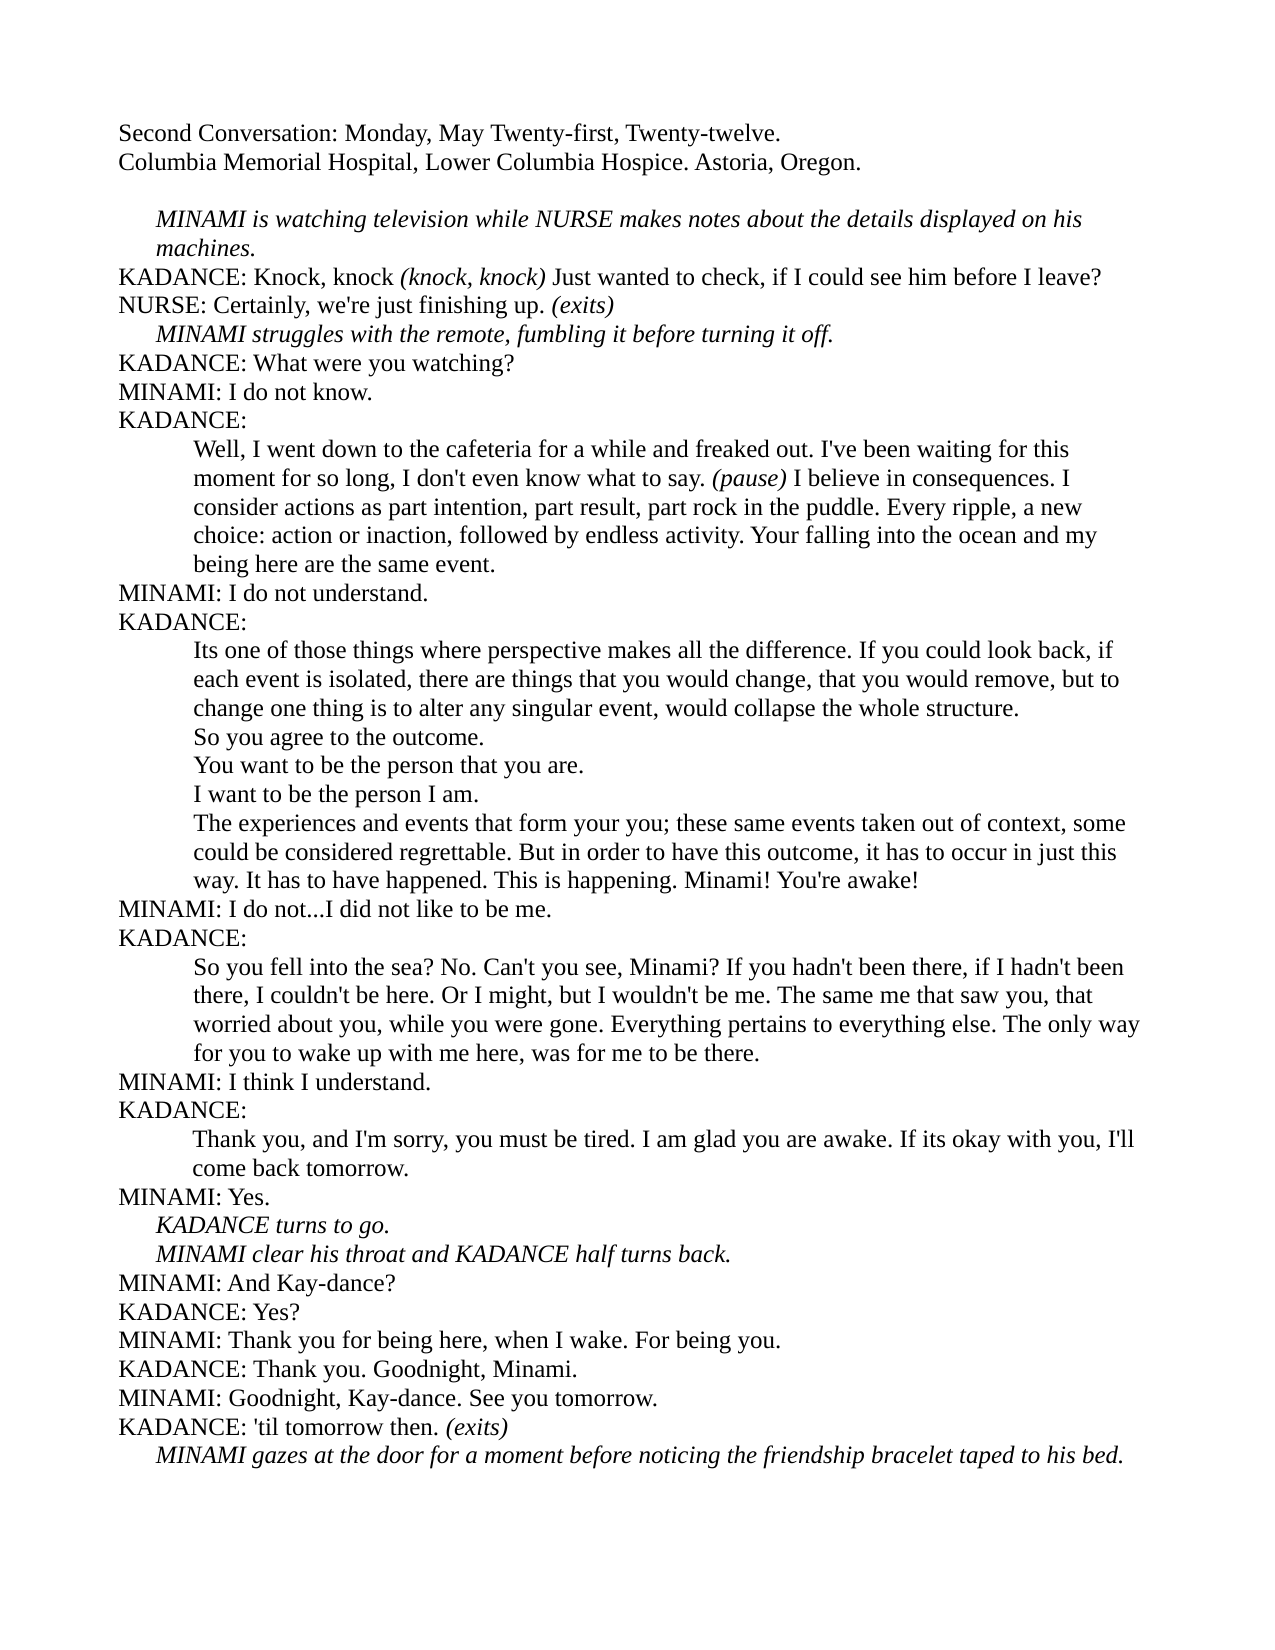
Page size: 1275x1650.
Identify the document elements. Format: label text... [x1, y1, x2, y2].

text KADANCE: [118, 1096, 1157, 1124]
text MINAMI: And Kay-dance? [118, 1268, 1157, 1297]
text MINAMI: Yes. [118, 1182, 1157, 1211]
text MINAMI clear his throat and KADANCE half turns back. [156, 1239, 1157, 1268]
text KADANCE: Yes? [118, 1297, 1157, 1326]
text KADANCE: Knock, knock (knock, knock) Just wanted to check, if I could see him before I leave? [118, 262, 1157, 291]
text MINAMI: I do not understand. [118, 578, 1157, 607]
text Its one of those things where perspective makes all the difference. If you could look back, if each event is isolated, there are things that you would change, that you would remove, but to change one thing is to alter any singular event, would collapse the whole structure. [193, 636, 1157, 722]
text MINAMI is watching television while NURSE makes notes about the details displayed on his machines. [156, 204, 1157, 262]
text KADANCE: 'til tomorrow then. (exits) [118, 1412, 1157, 1441]
text NURSE: Certainly, we're just finishing up. (exits) [118, 291, 1157, 319]
text KADANCE turns to go. [156, 1211, 1157, 1239]
text KADANCE: [118, 607, 1157, 636]
text MINAMI gazes at the door for a moment before noticing the friendship bracelet taped to his bed. [156, 1441, 1157, 1469]
text So you fell into the sea? No. Can't you see, Minami? If you hadn't been there, if I hadn't been there, I couldn't be here. Or I might, but I wouldn't be me. The same me that saw you, that worried about you, while you were gone. Everything pertains to everything else. The only way for you to wake up with me here, was for me to be there. [193, 952, 1157, 1067]
text So you agree to the outcome. [193, 722, 1157, 751]
text MINAMI: I do not know. [118, 377, 1157, 406]
text KADANCE: Thank you. Goodnight, Minami. [118, 1354, 1157, 1383]
text Thank you, and I'm sorry, you must be tired. I am glad you are awake. If its okay with you, I'll come back tomorrow. [118, 1124, 1157, 1182]
text I want to be the person I am. [193, 779, 1157, 808]
text You want to be the person that you are. [193, 751, 1157, 779]
text KADANCE: [118, 923, 1157, 952]
text Second Conversation: Monday, May Twenty-first, Twenty-twelve. [118, 118, 1157, 147]
text MINAMI: I think I understand. [118, 1067, 1157, 1096]
text MINAMI: Goodnight, Kay-dance. See you tomorrow. [118, 1383, 1157, 1412]
text Columbia Memorial Hospital, Lower Columbia Hospice. Astoria, Oregon. [118, 147, 1157, 176]
text MINAMI struggles with the remote, fumbling it before turning it off. [156, 319, 1157, 348]
text MINAMI: Thank you for being here, when I wake. For being you. [118, 1326, 1157, 1354]
text Well, I went down to the cafeteria for a while and freaked out. I've been waiting for this moment for so long, I don't even know what to say. (pause) I believe in consequences. I consider actions as part intention, part result, part rock in the puddle. Every ripple, a new choice: action or inaction, followed by endless activity. Your falling into the ocean and my being here are the same event. [193, 434, 1157, 578]
text KADANCE: What were you watching? [118, 348, 1157, 377]
text KADANCE: [118, 406, 1157, 434]
text The experiences and events that form your you; these same events taken out of context, some could be considered regrettable. But in order to have this outcome, it has to occur in just this way. It has to have happened. This is happening. Minami! You're awake! [193, 808, 1157, 894]
text MINAMI: I do not...I did not like to be me. [118, 894, 1157, 923]
